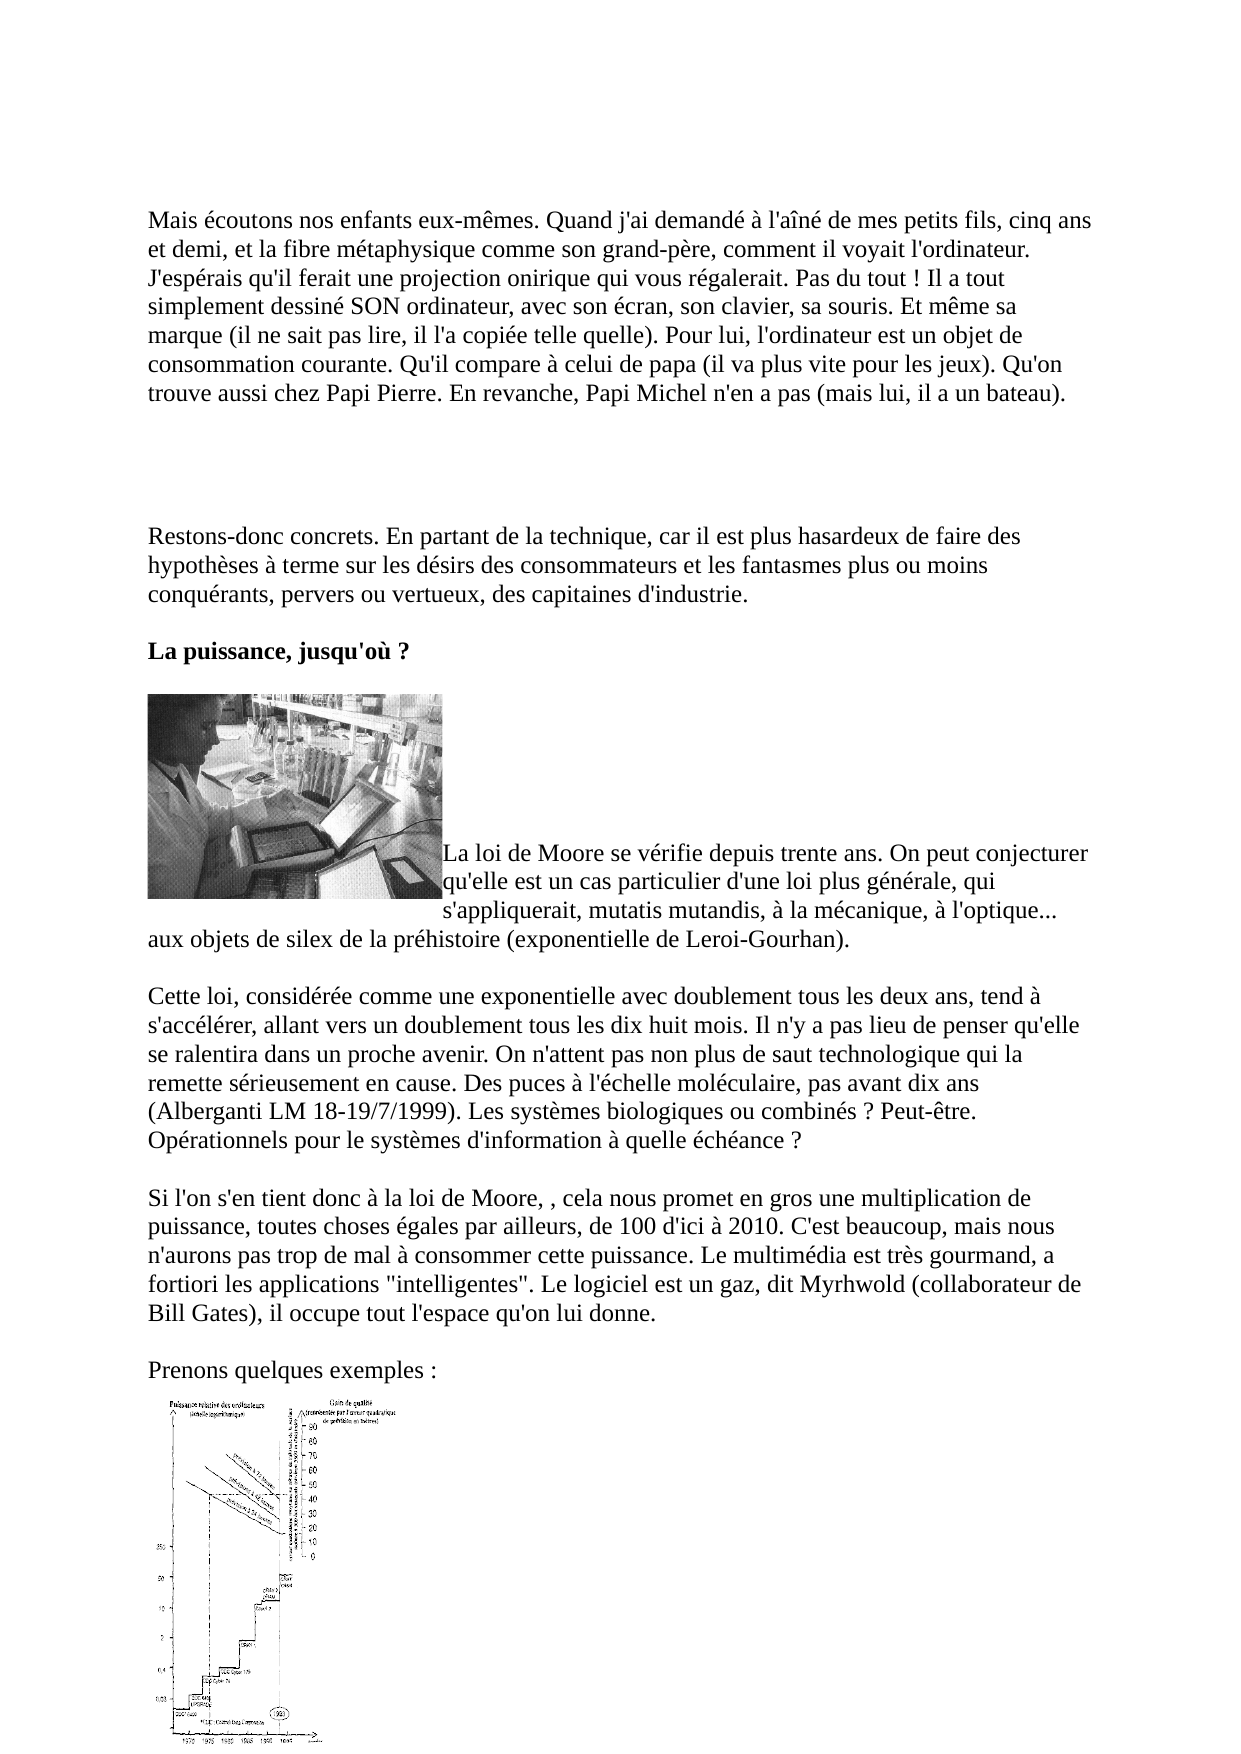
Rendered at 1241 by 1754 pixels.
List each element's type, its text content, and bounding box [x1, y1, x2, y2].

text Restons-donc concrets. En partant de la technique, car il est plus hasardeux de faire des hypothèses à terme sur les désirs des consommateurs et les fantasmes plus ou moins conquérants, pervers ou vertueux, des capitaines d'industrie. [148, 521, 1093, 608]
text Prenons quelques exemples : [148, 1355, 1093, 1384]
text Si l'on s'en tient donc à la loi de Moore, , cela nous promet en gros une multiplication de puissance, toutes choses égales par ailleurs, de 100 d'ici à 2010. C'est beaucoup, mais nous n'aurons pas trop de mal à consommer cette puissance. Le multimédia est très gourmand, a fortiori les applications "intelligentes". Le logiciel est un gaz, dit Myrhwold (collaborateur de Bill Gates), il occupe tout l'espace qu'on lui donne. [148, 1183, 1093, 1326]
text La puissance, jusqu'où ? [148, 636, 1093, 665]
text La loi de Moore se vérifie depuis trente ans. On peut conjecturer qu'elle est un cas particulier d'une loi plus générale, qui s'appliquerait, mutatis mutandis, à la mécanique, à l'optique... aux objets de silex de la préhistoire (exponentielle de Leroi-Gourhan). [148, 838, 1093, 953]
text Cette loi, considérée comme une exponentielle avec doublement tous les deux ans, tend à s'accélérer, allant vers un doublement tous les dix huit mois. Il n'y a pas lieu de penser qu'elle se ralentira dans un proche avenir. On n'attent pas non plus de saut technologique qui la remette sérieusement en cause. Des puces à l'échelle moléculaire, pas avant dix ans (Alberganti LM 18-19/7/1999). Les systèmes biologiques ou combinés ? Peut-être. Opérationnels pour le systèmes d'information à quelle échéance ? [148, 981, 1093, 1154]
text Mais écoutons nos enfants eux-mêmes. Quand j'ai demandé à l'aîné de mes petits fils, cinq ans et demi, et la fibre métaphysique comme son grand-père, comment il voyait l'ordinateur. J'espérais qu'il ferait une projection onirique qui vous régalerait. Pas du tout ! Il a tout simplement dessiné SON ordinateur, avec son écran, son clavier, sa souris. Et même sa marque (il ne sait pas lire, il l'a copiée telle quelle). Pour lui, l'ordinateur est un objet de consommation courante. Qu'il compare à celui de papa (il va plus vite pour les jeux). Qu'on trouve aussi chez Papi Pierre. En revanche, Papi Michel n'en a pas (mais lui, il a un bateau). [148, 205, 1093, 406]
